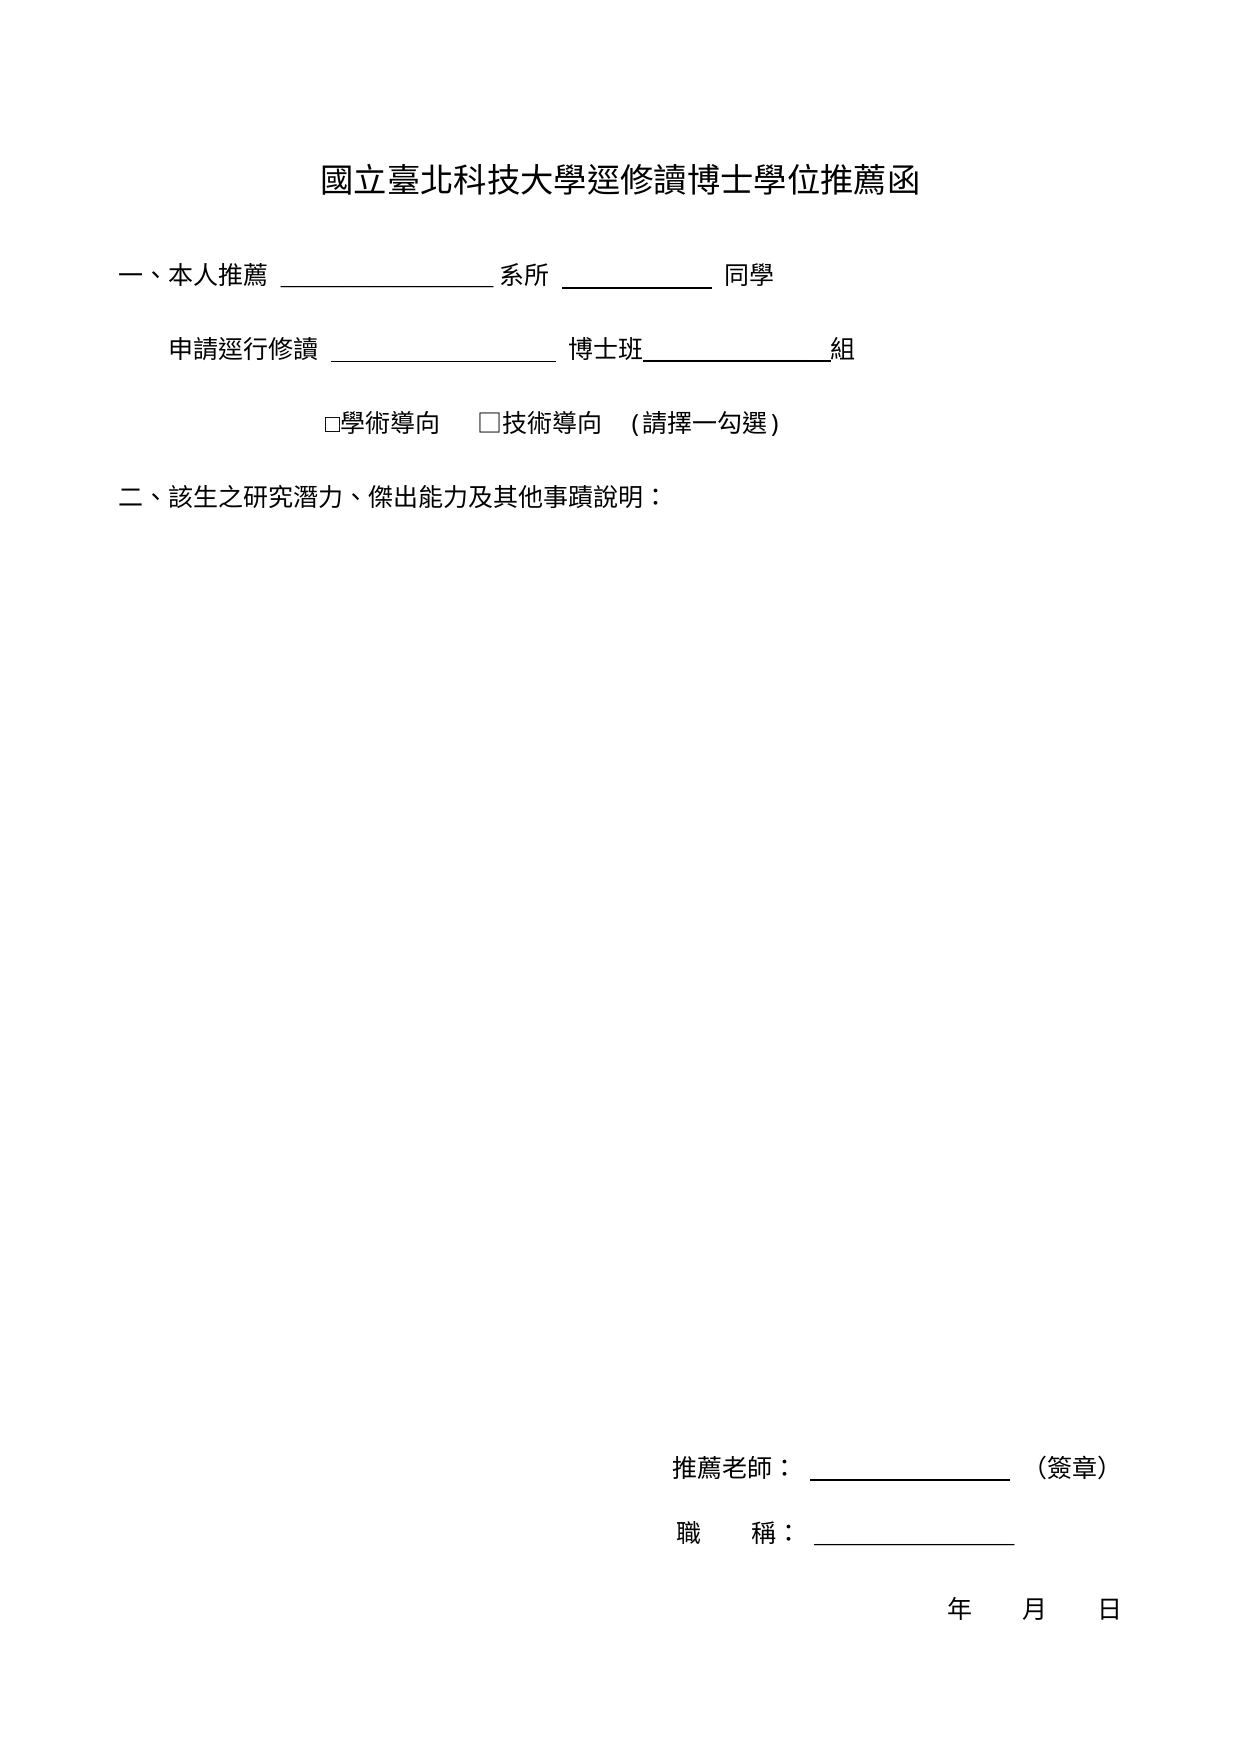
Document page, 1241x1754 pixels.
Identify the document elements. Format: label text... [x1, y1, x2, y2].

text 一、本人推薦 _________________ 系所 同學 [118, 256, 1240, 292]
text 推薦老師： （簽章） [118, 1448, 1122, 1484]
text 年 月 日 [118, 1588, 1122, 1626]
text □學術導向 □技術導向 (請擇一勾選) [118, 403, 1122, 439]
text 職 稱： ________________ [118, 1513, 1122, 1549]
text 國立臺北科技大學逕修讀博士學位推薦函 [118, 152, 1122, 202]
text 二、該生之研究潛力、傑出能力及其他事蹟說明： [118, 477, 1122, 513]
text 申請逕行修讀 博士班_____________ 組 [118, 329, 1122, 366]
